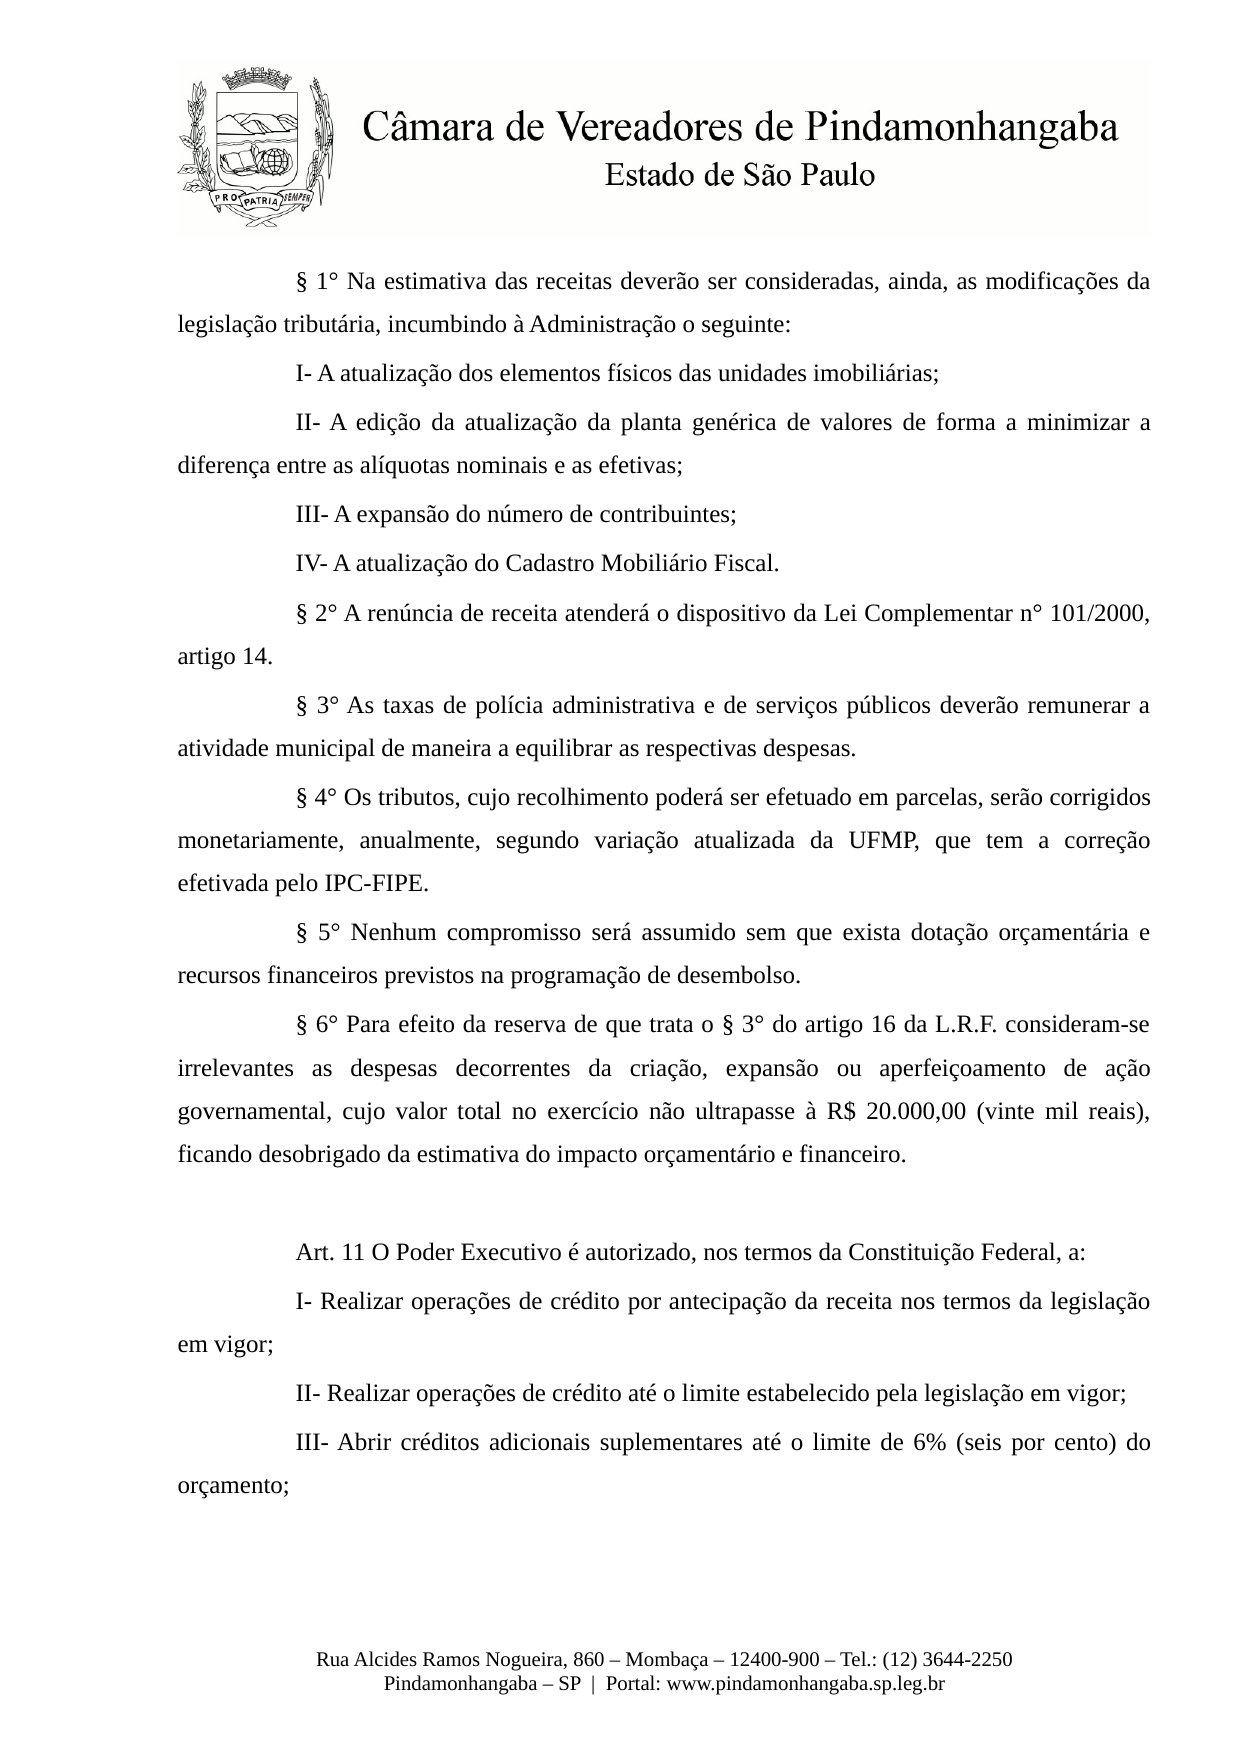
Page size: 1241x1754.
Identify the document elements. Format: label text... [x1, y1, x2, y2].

text I- Realizar operações de crédito por antecipação da receita nos termos da legislação em vigor; [177, 1286, 1152, 1358]
text § 5° Nenhum compromisso será assumido sem que exista dotação orçamentária e recursos financeiros previstos na programação de desembolso. [177, 917, 1152, 989]
text § 2° A renúncia de receita atenderá o dispositivo da Lei Complementar n° 101/2000, artigo 14. [177, 598, 1152, 669]
text § 4° Os tributos, cujo recolhimento poderá ser efetuado em parcelas, serão corrigidos monetariamente, anualmente, segundo variação atualizada da UFMP, que tem a correção efetivada pelo IPC-FIPE. [177, 782, 1152, 897]
text I- A atualização dos elementos físicos das unidades imobiliárias; [177, 358, 1152, 387]
text II- A edição da atualização da planta genérica de valores de forma a minimizar a diferença entre as alíquotas nominais e as efetivas; [177, 407, 1152, 479]
text § 6° Para efeito da reserva de que trata o § 3° do artigo 16 da L.R.F. consideram-se irrelevantes as despesas decorrentes da criação, expansão ou aperfeiçoamento de ação governamental, cujo valor total no exercício não ultrapasse à R$ 20.000,00 (vinte mil reais), ficando desobrigado da estimativa do impacto orçamentário e financeiro. [177, 1009, 1152, 1168]
text III- A expansão do número de contribuintes; [177, 499, 1152, 528]
picture [177, 59, 1152, 236]
text § 3° As taxas de polícia administrativa e de serviços públicos deverão remunerar a atividade municipal de maneira a equilibrar as respectivas despesas. [177, 690, 1152, 762]
text IV- A atualização do Cadastro Mobiliário Fiscal. [177, 548, 1152, 577]
text III- Abrir créditos adicionais suplementares até o limite de 6% (seis por cento) do orçamento; [177, 1427, 1152, 1499]
text II- Realizar operações de crédito até o limite estabelecido pela legislação em vigor; [177, 1378, 1152, 1407]
text § 1° Na estimativa das receitas deverão ser consideradas, ainda, as modificações da legislação tributária, incumbindo à Administração o seguinte: [177, 266, 1152, 338]
text Art. 11 O Poder Executivo é autorizado, nos termos da Constituição Federal, a: [177, 1237, 1152, 1266]
